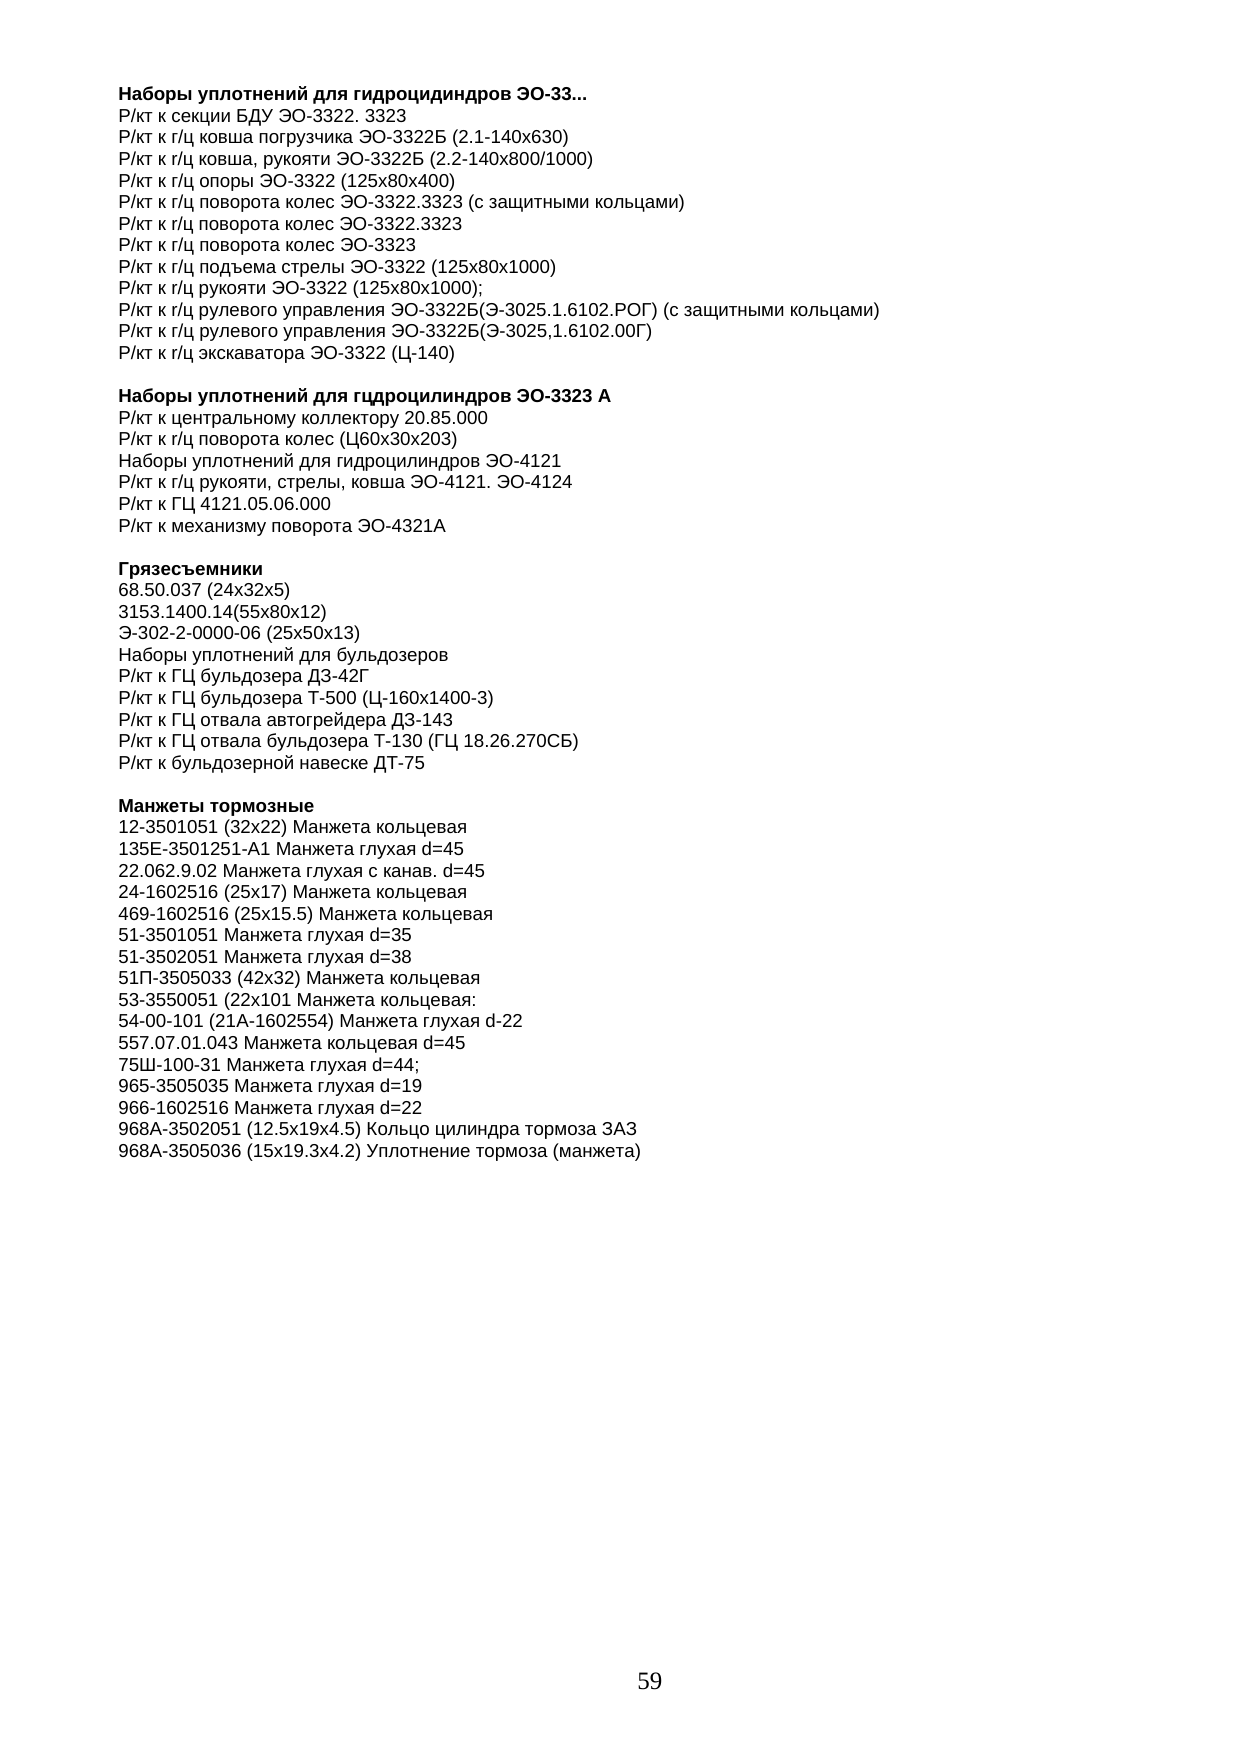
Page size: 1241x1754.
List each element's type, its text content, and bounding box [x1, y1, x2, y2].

text Р/кт к r/ц поворота колес (Ц60х30х203) [118, 428, 1181, 450]
text Р/кт к г/ц рукояти, стрелы, ковша ЭО-4121. ЭО-4124 [118, 471, 1181, 493]
text Р/кт к r/ц рулевого управления ЭО-3322Б(Э-3025.1.6102.РОГ) (с защитными кольцами) [118, 299, 1181, 320]
text Р/кт к ГЦ отвала автогрейдера ДЗ-143 [118, 708, 1181, 730]
text Наборы уплотнений для бульдозеров [118, 644, 1181, 665]
text Наборы уплотнений для гцдроцилиндров ЭО-3323 А [118, 385, 1181, 407]
text 51-3502051 Манжета глухая d=38 [118, 946, 1181, 967]
text Р/кт к механизму поворота ЭО-4321А [118, 514, 1181, 536]
text Р/кт к секции БДУ ЭО-3322. 3323 [118, 105, 1181, 126]
text Наборы уплотнений для гидроцилиндров ЭО-4121 [118, 450, 1181, 471]
text Р/кт к г/ц опоры ЭО-3322 (125x80x400) [118, 169, 1181, 191]
text 24-1602516 (25x17) Манжета кольцевая [118, 881, 1181, 902]
text Р/кт к г/ц поворота колес ЭО-3322.3323 (с защитными кольцами) [118, 191, 1181, 212]
text 968А-3505036 (15x19.3x4.2) Уплотнение тормоза (манжета) [118, 1140, 1181, 1161]
text Р/кт к г/ц поворота колес ЭО-3323 [118, 234, 1181, 256]
text 51-3501051 Манжета глухая d=35 [118, 924, 1181, 946]
text Грязесъемники [118, 557, 1181, 579]
text 51П-3505033 (42x32) Манжета кольцевая [118, 967, 1181, 989]
text Р/кт к г/ц рулевого управления ЭО-3322Б(Э-3025,1.6102.00Г) [118, 320, 1181, 342]
text 966-1602516 Манжета глухая d=22 [118, 1097, 1181, 1118]
text 54-00-101 (21А-1602554) Манжета глухая d-22 [118, 1010, 1181, 1032]
text 53-3550051 (22x101 Манжета кольцевая: [118, 989, 1181, 1010]
text 75Ш-100-31 Манжета глухая d=44; [118, 1053, 1181, 1075]
text 135Е-3501251-А1 Манжета глухая d=45 [118, 838, 1181, 859]
text Р/кт к r/ц экскаватора ЭО-3322 (Ц-140) [118, 342, 1181, 363]
text Р/кт к r/ц поворота колес ЭО-3322.3323 [118, 212, 1181, 234]
text Р/кт к г/ц подъема стрелы ЭО-3322 (125x80x1000) [118, 256, 1181, 277]
text Манжеты тормозные [118, 795, 1181, 816]
text 22.062.9.02 Манжета глухая с канав. d=45 [118, 859, 1181, 881]
text 557.07.01.043 Манжета кольцевая d=45 [118, 1032, 1181, 1053]
text 469-1602516 (25x15.5) Манжета кольцевая [118, 902, 1181, 924]
text 3153.1400.14(55x80x12) [118, 601, 1181, 622]
text 968А-3502051 (12.5x19x4.5) Кольцо цилиндра тормоза ЗАЗ [118, 1118, 1181, 1140]
text Р/кт к r/ц рукояти ЭО-3322 (125x80x1000); [118, 277, 1181, 299]
text 965-3505035 Манжета глухая d=19 [118, 1075, 1181, 1097]
text Р/кт к ГЦ отвала бульдозера Т-130 (ГЦ 18.26.270СБ) [118, 730, 1181, 752]
text Р/кт к ГЦ бульдозера Т-500 (Ц-160х1400-3) [118, 687, 1181, 708]
text 68.50.037 (24x32x5) [118, 579, 1181, 601]
text Р/кт к центральному коллектору 20.85.000 [118, 407, 1181, 428]
text Наборы уплотнений для гидроцидиндров ЭО-33... [118, 83, 1181, 105]
text 12-3501051 (32x22) Манжета кольцевая [118, 816, 1181, 838]
text Р/кт к ГЦ бульдозера ДЗ-42Г [118, 665, 1181, 687]
text Р/кт к r/ц ковша, рукояти ЭО-3322Б (2.2-140x800/1000) [118, 148, 1181, 169]
text Р/кт к ГЦ 4121.05.06.000 [118, 493, 1181, 514]
text Р/кт к бульдозерной навеске ДТ-75 [118, 752, 1181, 773]
text Р/кт к г/ц ковша погрузчика ЭО-3322Б (2.1-140x630) [118, 126, 1181, 148]
text Э-302-2-0000-06 (25x50x13) [118, 622, 1181, 644]
